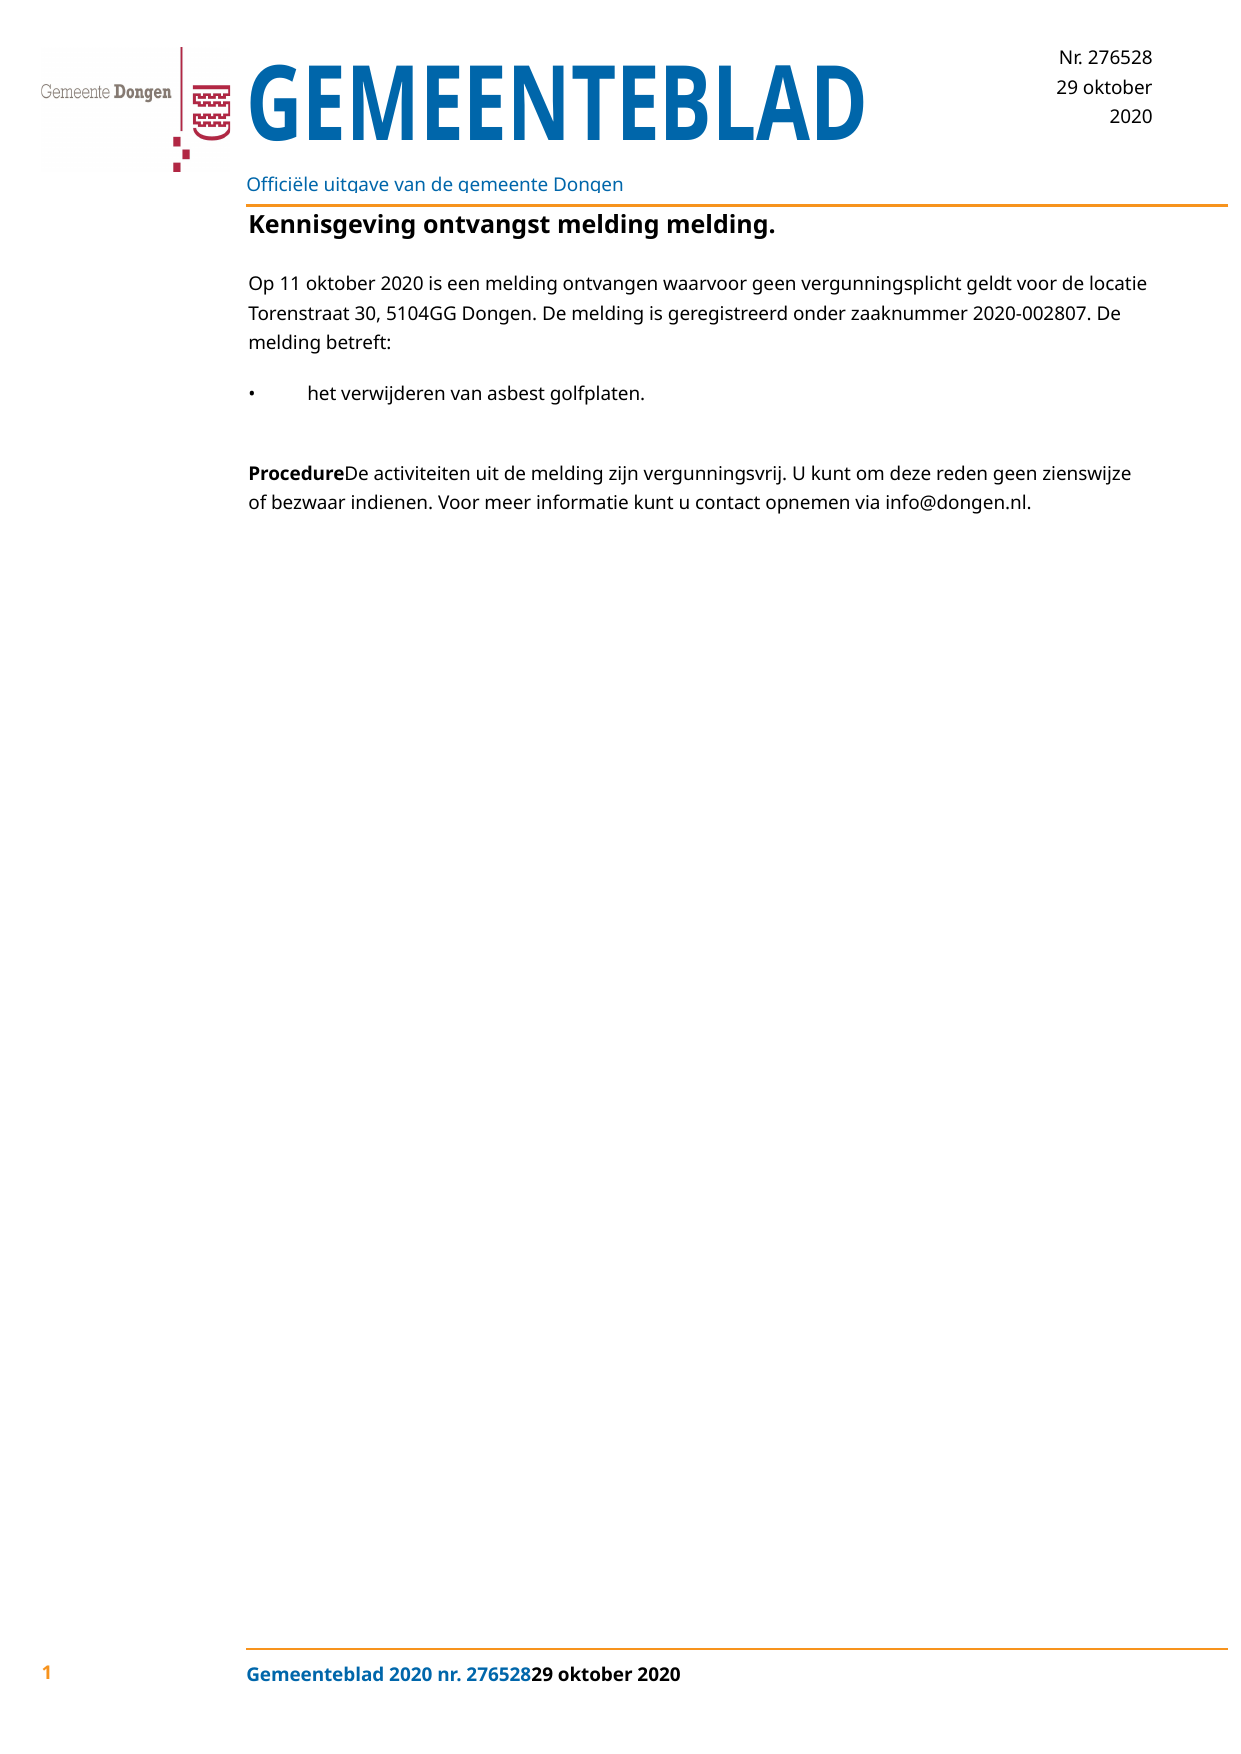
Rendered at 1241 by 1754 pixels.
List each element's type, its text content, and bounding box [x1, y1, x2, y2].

picture [41, 47, 231, 172]
text Kennisgeving ontvangst melding melding. [248, 207, 1152, 241]
text ProcedureDe activiteiten uit de melding zijn vergunningsvrij. U kunt om deze reden geen zienswijze of bezwaar indienen. Voor meer informatie kunt u contact opnemen via info@dongen.nl. [248, 460, 1152, 515]
text Op 11 oktober 2020 is een melding ontvangen waarvoor geen vergunningsplicht geldt voor de locatie Torenstraat 30, 5104GG Dongen. De melding is geregistreerd onder zaaknummer 2020-002807. De melding betreft: [248, 270, 1152, 355]
list het verwijderen van asbest golfplaten. [248, 380, 1152, 406]
